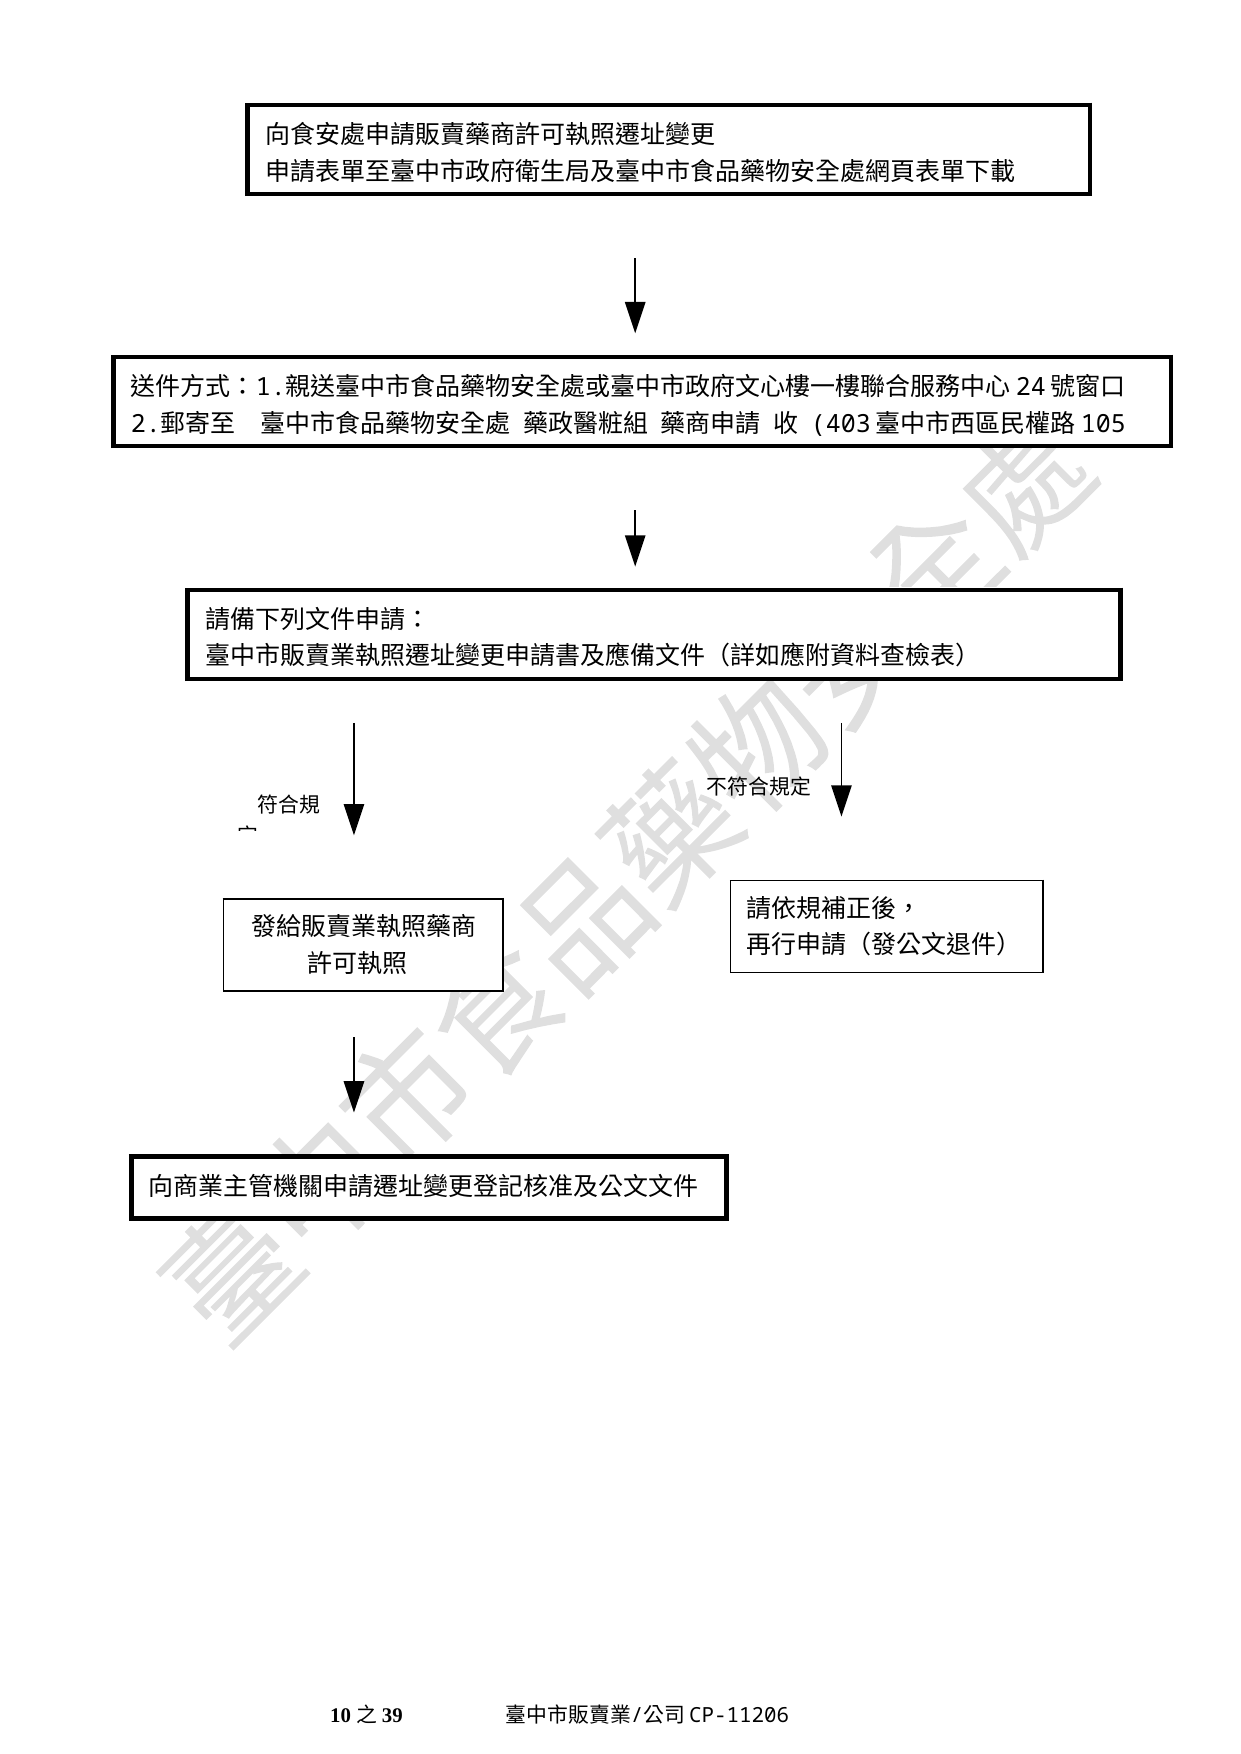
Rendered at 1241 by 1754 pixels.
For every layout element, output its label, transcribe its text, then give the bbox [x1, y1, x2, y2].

text 送件方式：1.親送臺中市食品藥物安全處或臺中市政府文心樓一樓聯合服務中心24號窗口 [131, 367, 1154, 403]
text 請備下列文件申請： [205, 599, 1103, 636]
text 臺中市販賣業執照遷址變更申請書及應備文件（詳如應附資料查檢表） [205, 636, 1103, 669]
text 向商業主管機關申請遷址變更登記核准及公文文件 [149, 1166, 709, 1202]
text 請依規補正後， [746, 889, 1027, 925]
text 申請表單至臺中市政府衛生局及臺中市食品藥物安全處網頁表單下載 [265, 151, 1072, 184]
text 符合規定 [238, 789, 339, 830]
text 2.郵寄至 臺中市食品藥物安全處 藥政醫粧組 藥商申請 收 (403臺中市西區民權路105號) [131, 403, 1154, 436]
text 不符合規定 [706, 770, 822, 800]
text 再行申請（發公文退件） [746, 925, 1027, 961]
text 向食安處申請販賣藥商許可執照遷址變更 [265, 115, 1072, 151]
text 發給販賣業執照藥商許可執照 [239, 907, 487, 979]
